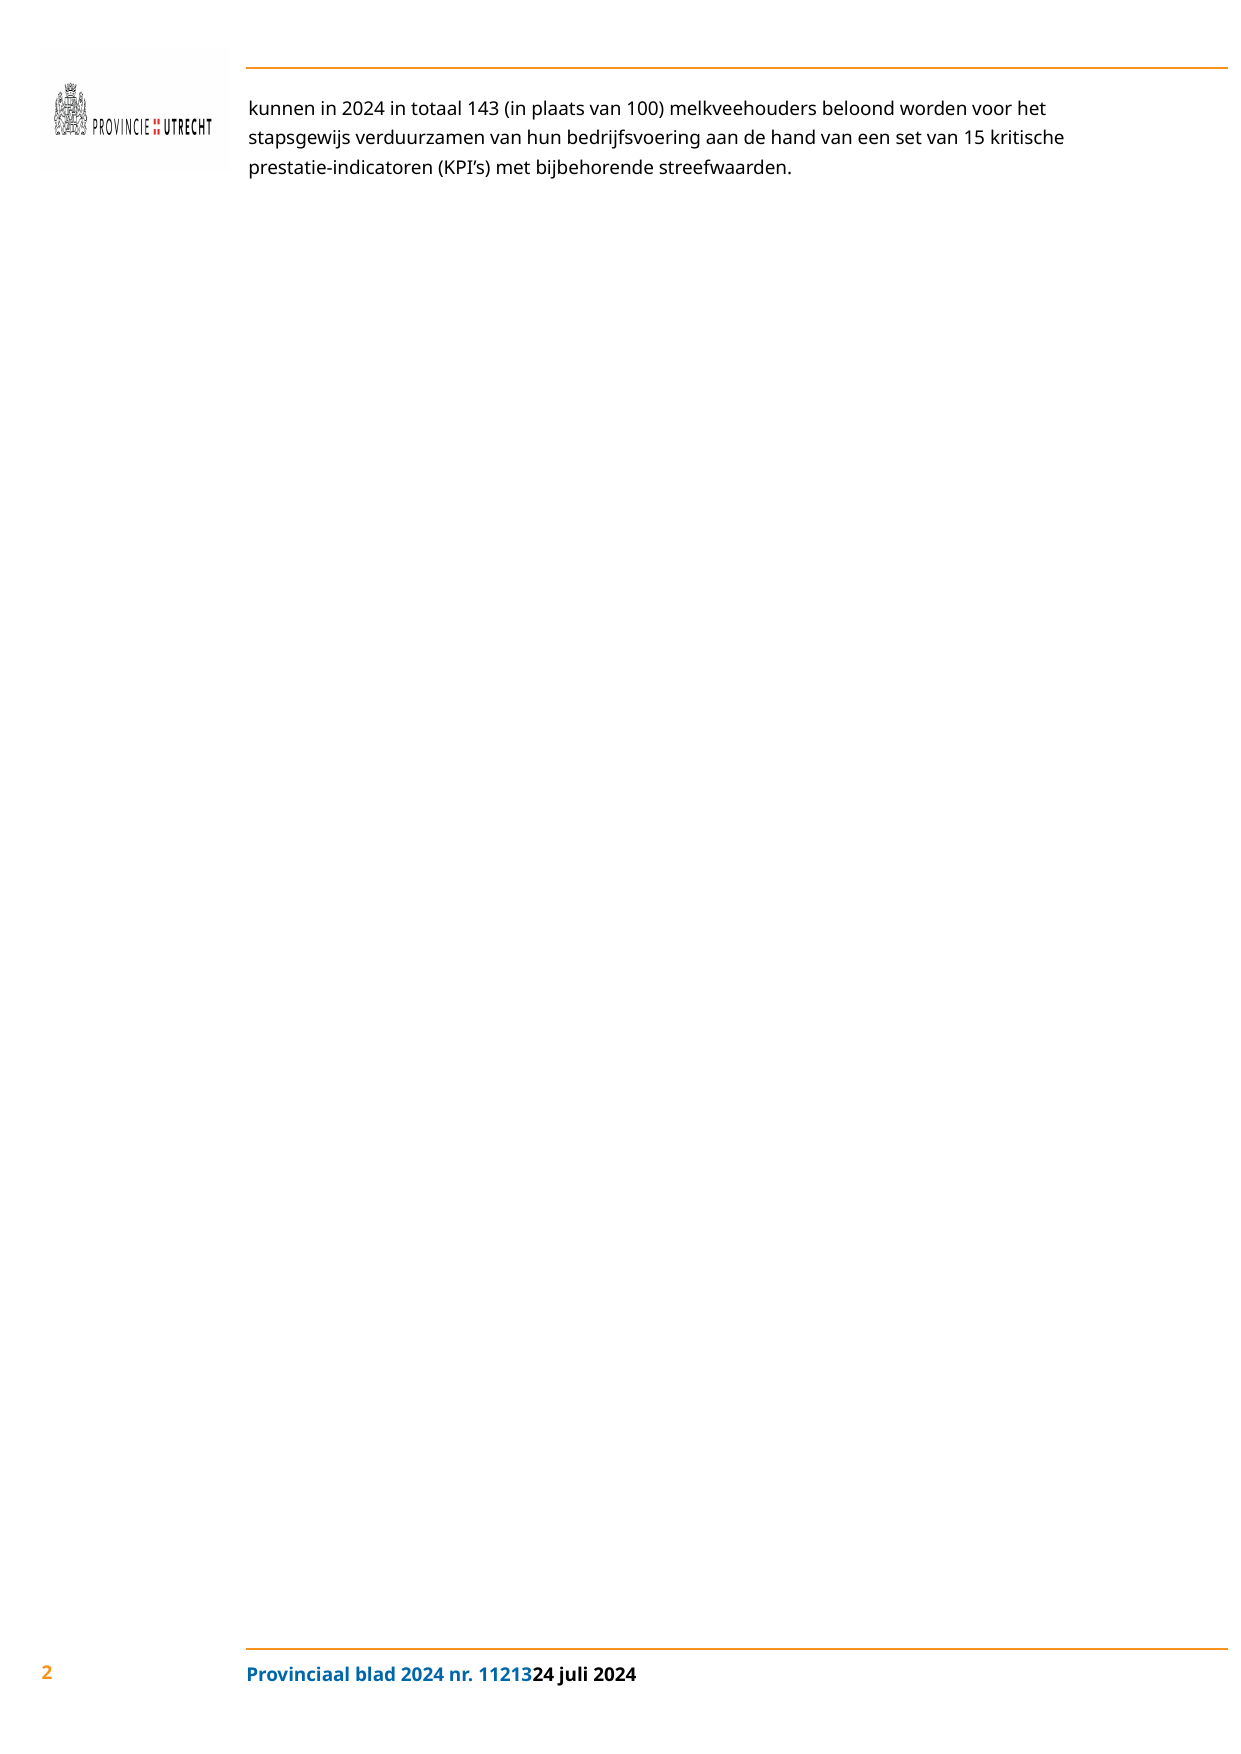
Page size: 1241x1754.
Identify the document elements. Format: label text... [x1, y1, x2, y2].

text kunnen in 2024 in totaal 143 (in plaats van 100) melkveehouders beloond worden voor het stapsgewijs verduurzamen van hun bedrijfsvoering aan de hand van een set van 15 kritische prestatie-indicatoren (KPI’s) met bijbehorende streefwaarden. [248, 95, 1152, 180]
picture [41, 47, 231, 172]
